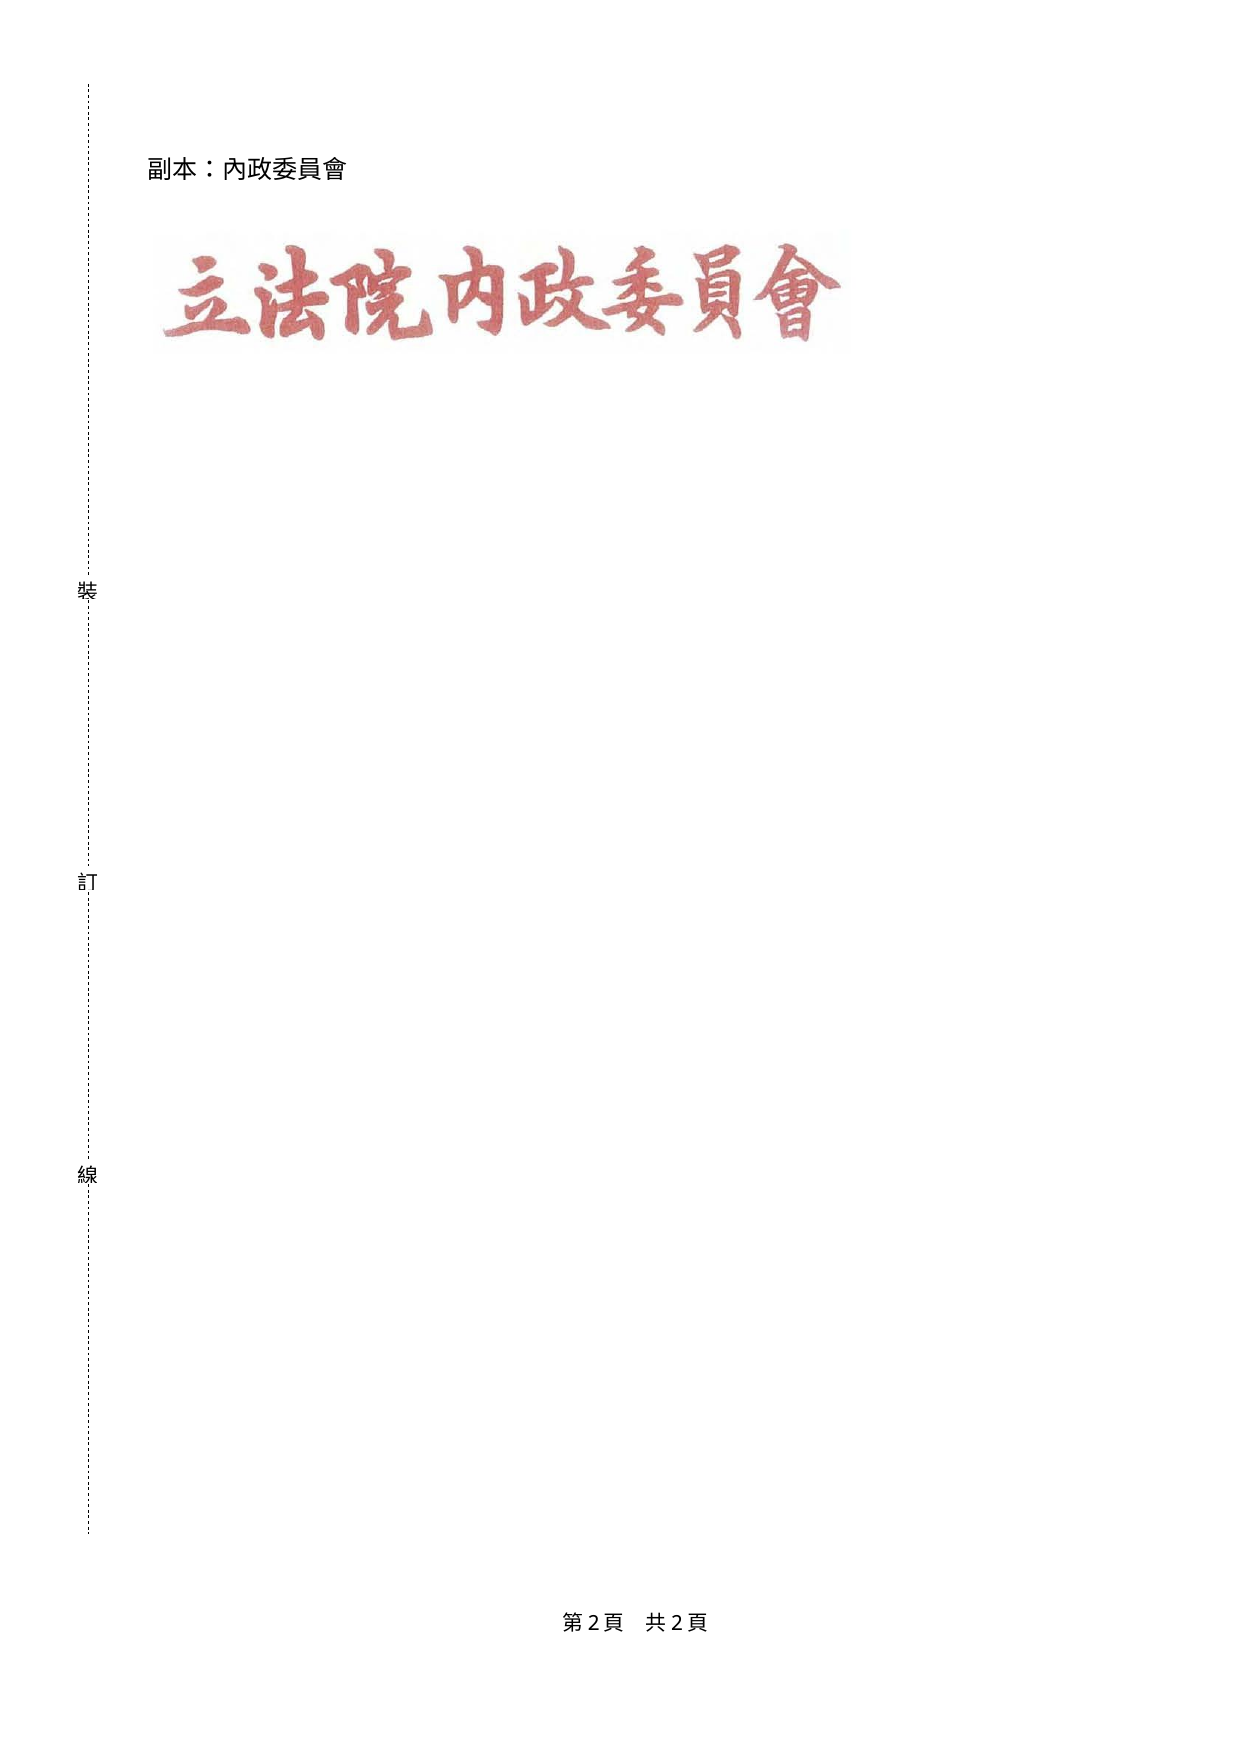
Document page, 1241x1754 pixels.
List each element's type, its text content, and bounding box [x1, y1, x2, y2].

text 副本：內政委員會 [148, 158, 1122, 183]
